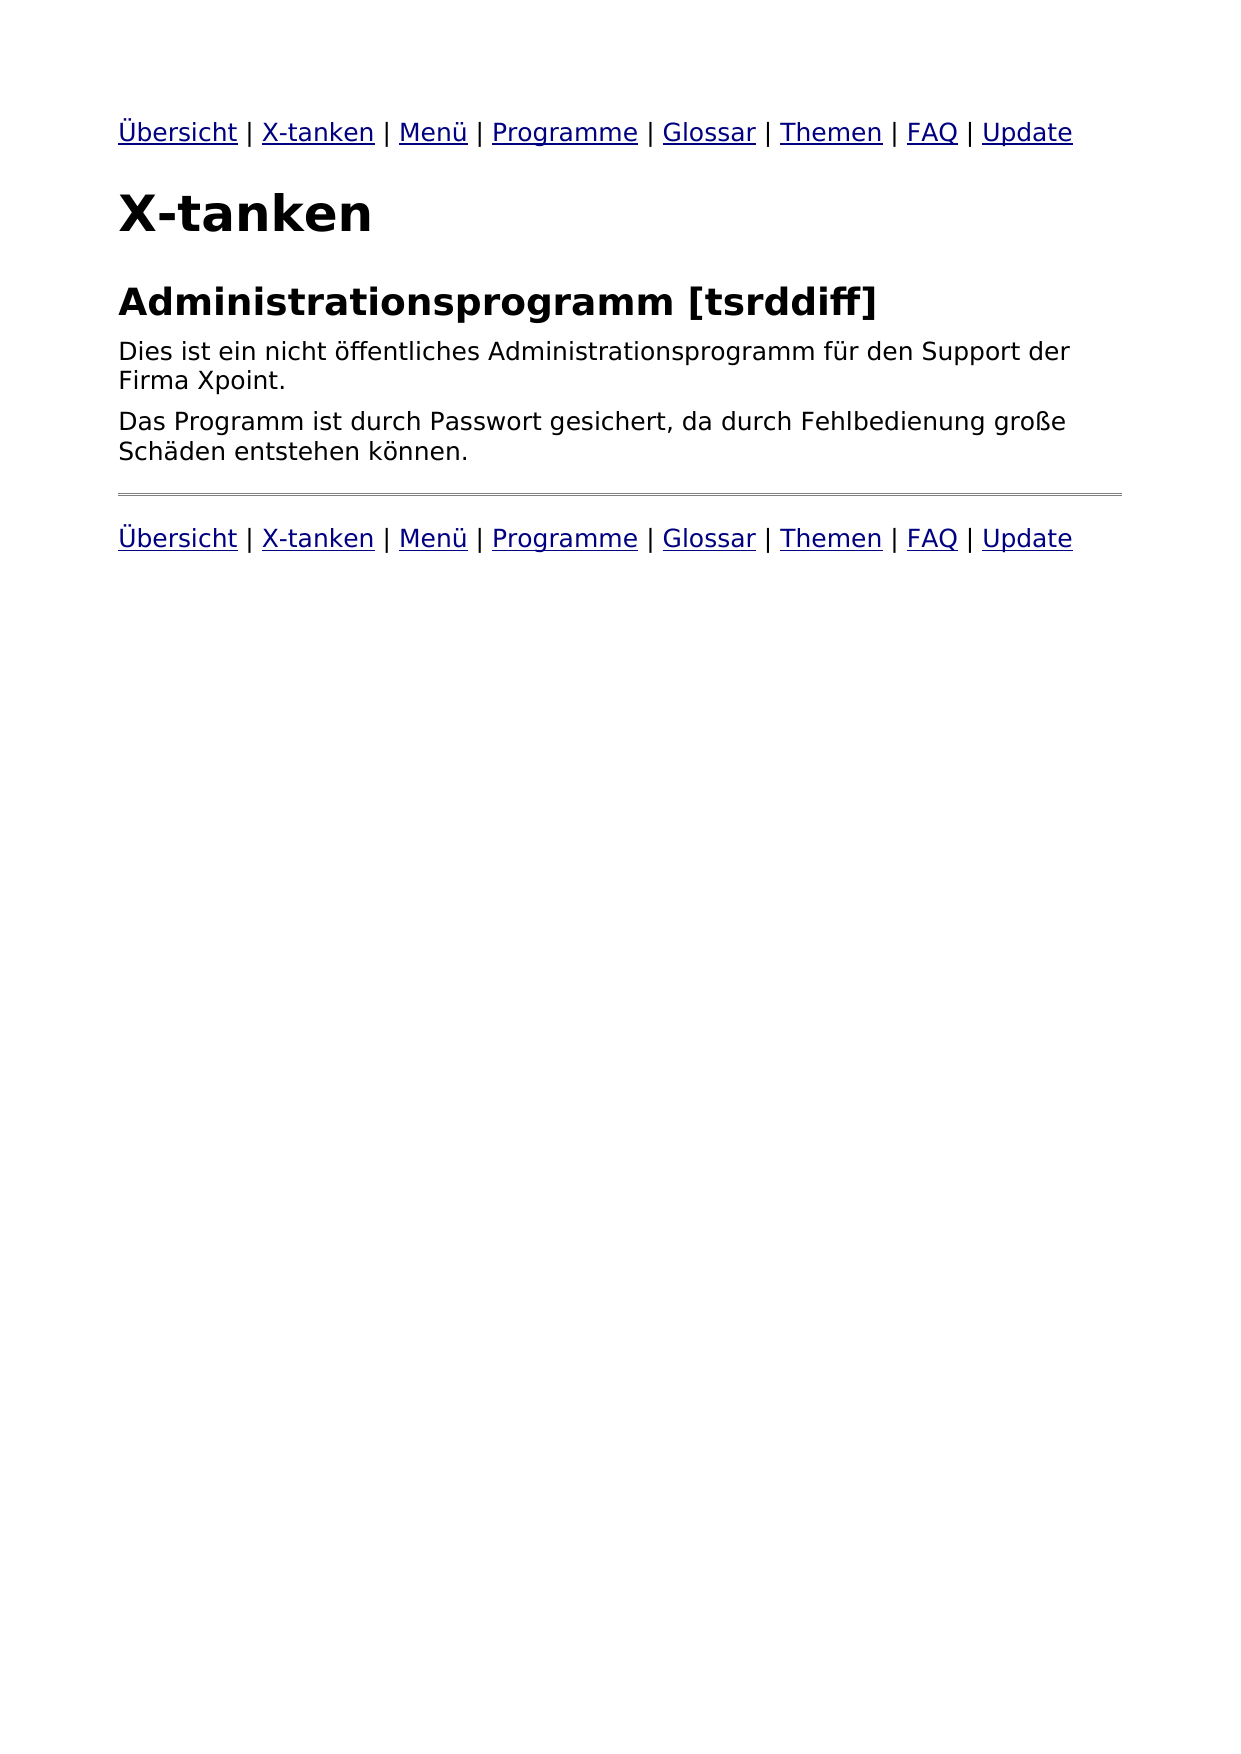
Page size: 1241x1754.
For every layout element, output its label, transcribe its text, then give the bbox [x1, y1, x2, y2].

text Das Programm ist durch Passwort gesichert, da durch Fehlbedienung große Schäden entstehen können. [118, 407, 1122, 466]
text Dies ist ein nicht öffentliches Administrationsprogramm für den Support der Firma Xpoint. [118, 337, 1122, 395]
text Übersicht | X-tanken | Menü | Programme | Glossar | Themen | FAQ | Update [118, 118, 1122, 147]
subtitle Administrationsprogramm [tsrddiff] [118, 281, 1122, 324]
text Übersicht | X-tanken | Menü | Programme | Glossar | Themen | FAQ | Update [118, 525, 1122, 554]
subtitle X-tanken [118, 185, 1122, 243]
